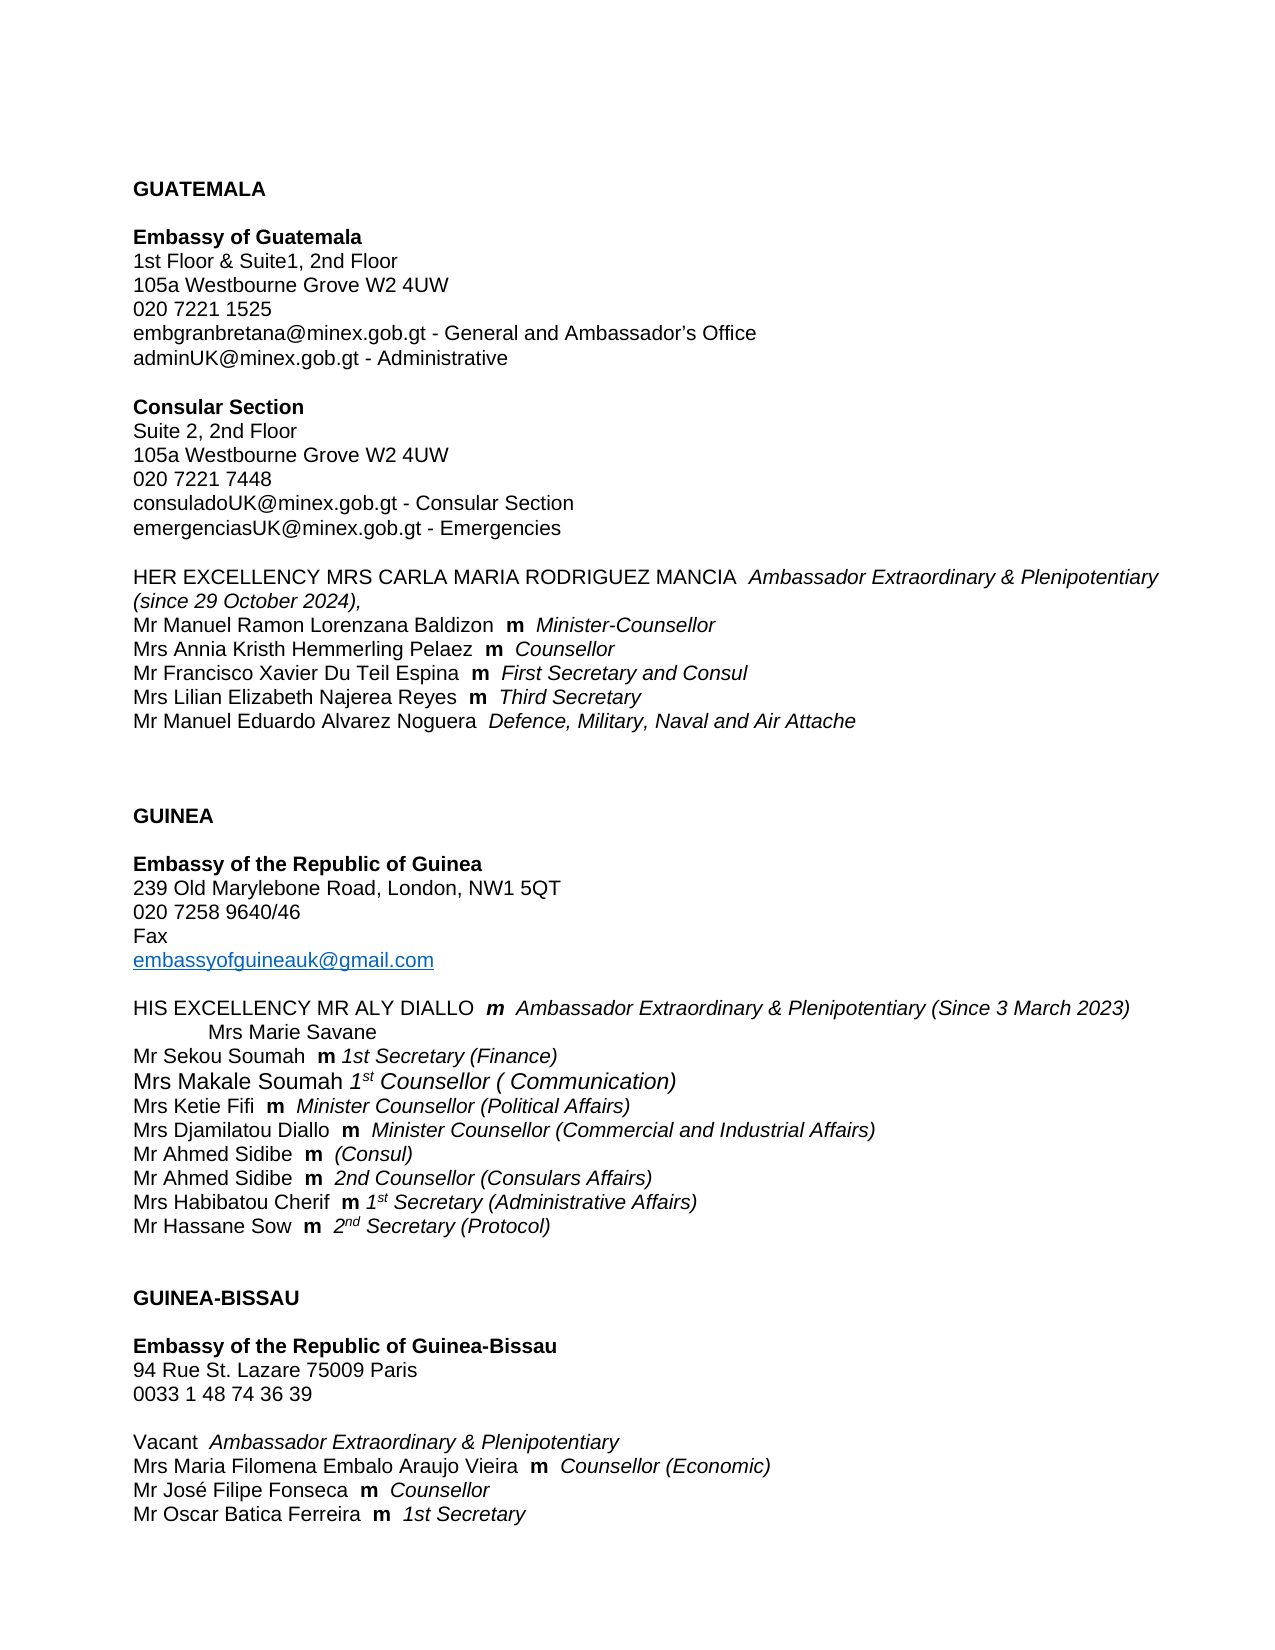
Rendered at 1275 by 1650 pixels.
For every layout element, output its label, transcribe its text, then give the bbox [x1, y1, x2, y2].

text Mr Manuel Eduardo Alvarez Noguera Defence, Military, Naval and Air Attache [133, 708, 1181, 732]
text embgranbretana@minex.gob.gt - General and Ambassador’s Office [133, 321, 1181, 344]
text Mr Hassane Sow m 2nd Secretary (Protocol) [133, 1214, 1181, 1238]
text 1st Floor & Suite1, 2nd Floor [133, 249, 1181, 273]
text 105a Westbourne Grove W2 4UW [133, 273, 1181, 297]
text 020 7221 7448 [133, 467, 1181, 491]
text Suite 2, 2nd Floor [133, 419, 1181, 443]
text Mr José Filipe Fonseca m Counsellor [133, 1477, 1181, 1501]
text emergenciasUK@minex.gob.gt - Emergencies [133, 516, 1181, 539]
text Mrs Maria Filomena Embalo Araujo Vieira m Counsellor (Economic) [133, 1453, 1181, 1477]
text Mr Manuel Ramon Lorenzana Baldizon m Minister-Counsellor [133, 613, 1181, 637]
text Mr Oscar Batica Ferreira m 1st Secretary [133, 1501, 1181, 1525]
text Mrs Annia Kristh Hemmerling Pelaez m Counsellor [133, 637, 1181, 661]
text embassyofguineauk@gmail.com [133, 948, 1181, 972]
text Fax [133, 924, 1181, 948]
text Embassy of the Republic of Guinea [133, 852, 1181, 876]
text Mrs Makale Soumah 1st Counsellor ( Communication) [133, 1068, 1181, 1094]
text HIS EXCELLENCY MR ALY DIALLO m Ambassador Extraordinary & Plenipotentiary (Since 3 March 2023) [133, 996, 1181, 1020]
text GUATEMALA [133, 177, 1181, 201]
text Mr Sekou Soumah m 1st Secretary (Finance) [133, 1044, 1181, 1068]
text Embassy of Guatemala [133, 225, 1181, 249]
text GUINEA-BISSAU [133, 1286, 1181, 1310]
text 105a Westbourne Grove W2 4UW [133, 443, 1181, 467]
text consuladoUK@minex.gob.gt - Consular Section [133, 491, 1181, 514]
text Mrs Lilian Elizabeth Najerea Reyes m Third Secretary [133, 684, 1181, 708]
text 0033 1 48 74 36 39 [133, 1382, 1181, 1406]
text 020 7258 9640/46 [133, 900, 1181, 924]
text 94 Rue St. Lazare 75009 Paris [133, 1358, 1181, 1382]
text Vacant Ambassador Extraordinary & Plenipotentiary [133, 1429, 1181, 1453]
text 020 7221 1525 [133, 297, 1181, 321]
text Mrs Ketie Fifi m Minister Counsellor (Political Affairs) [133, 1094, 1181, 1118]
text Mrs Djamilatou Diallo m Minister Counsellor (Commercial and Industrial Affairs) [133, 1118, 1181, 1142]
text Mrs Marie Savane [133, 1020, 1181, 1044]
subtitle Embassy of the Republic of Guinea-Bissau [133, 1334, 1181, 1358]
text 239 Old Marylebone Road, London, NW1 5QT [133, 876, 1181, 900]
text GUINEA [133, 804, 1181, 828]
text Mr Ahmed Sidibe m (Consul) [133, 1142, 1181, 1166]
text Mr Ahmed Sidibe m 2nd Counsellor (Consulars Affairs) [133, 1166, 1181, 1190]
text Consular Section [133, 395, 1181, 419]
text Mrs Habibatou Cherif m 1st Secretary (Administrative Affairs) [133, 1190, 1181, 1214]
text Mr Francisco Xavier Du Teil Espina m First Secretary and Consul [133, 661, 1181, 684]
text adminUK@minex.gob.gt - Administrative [133, 346, 1181, 369]
text HER EXCELLENCY MRS CARLA MARIA RODRIGUEZ MANCIA Ambassador Extraordinary & Plenipotentiary (since 29 October 2024), [133, 565, 1181, 613]
